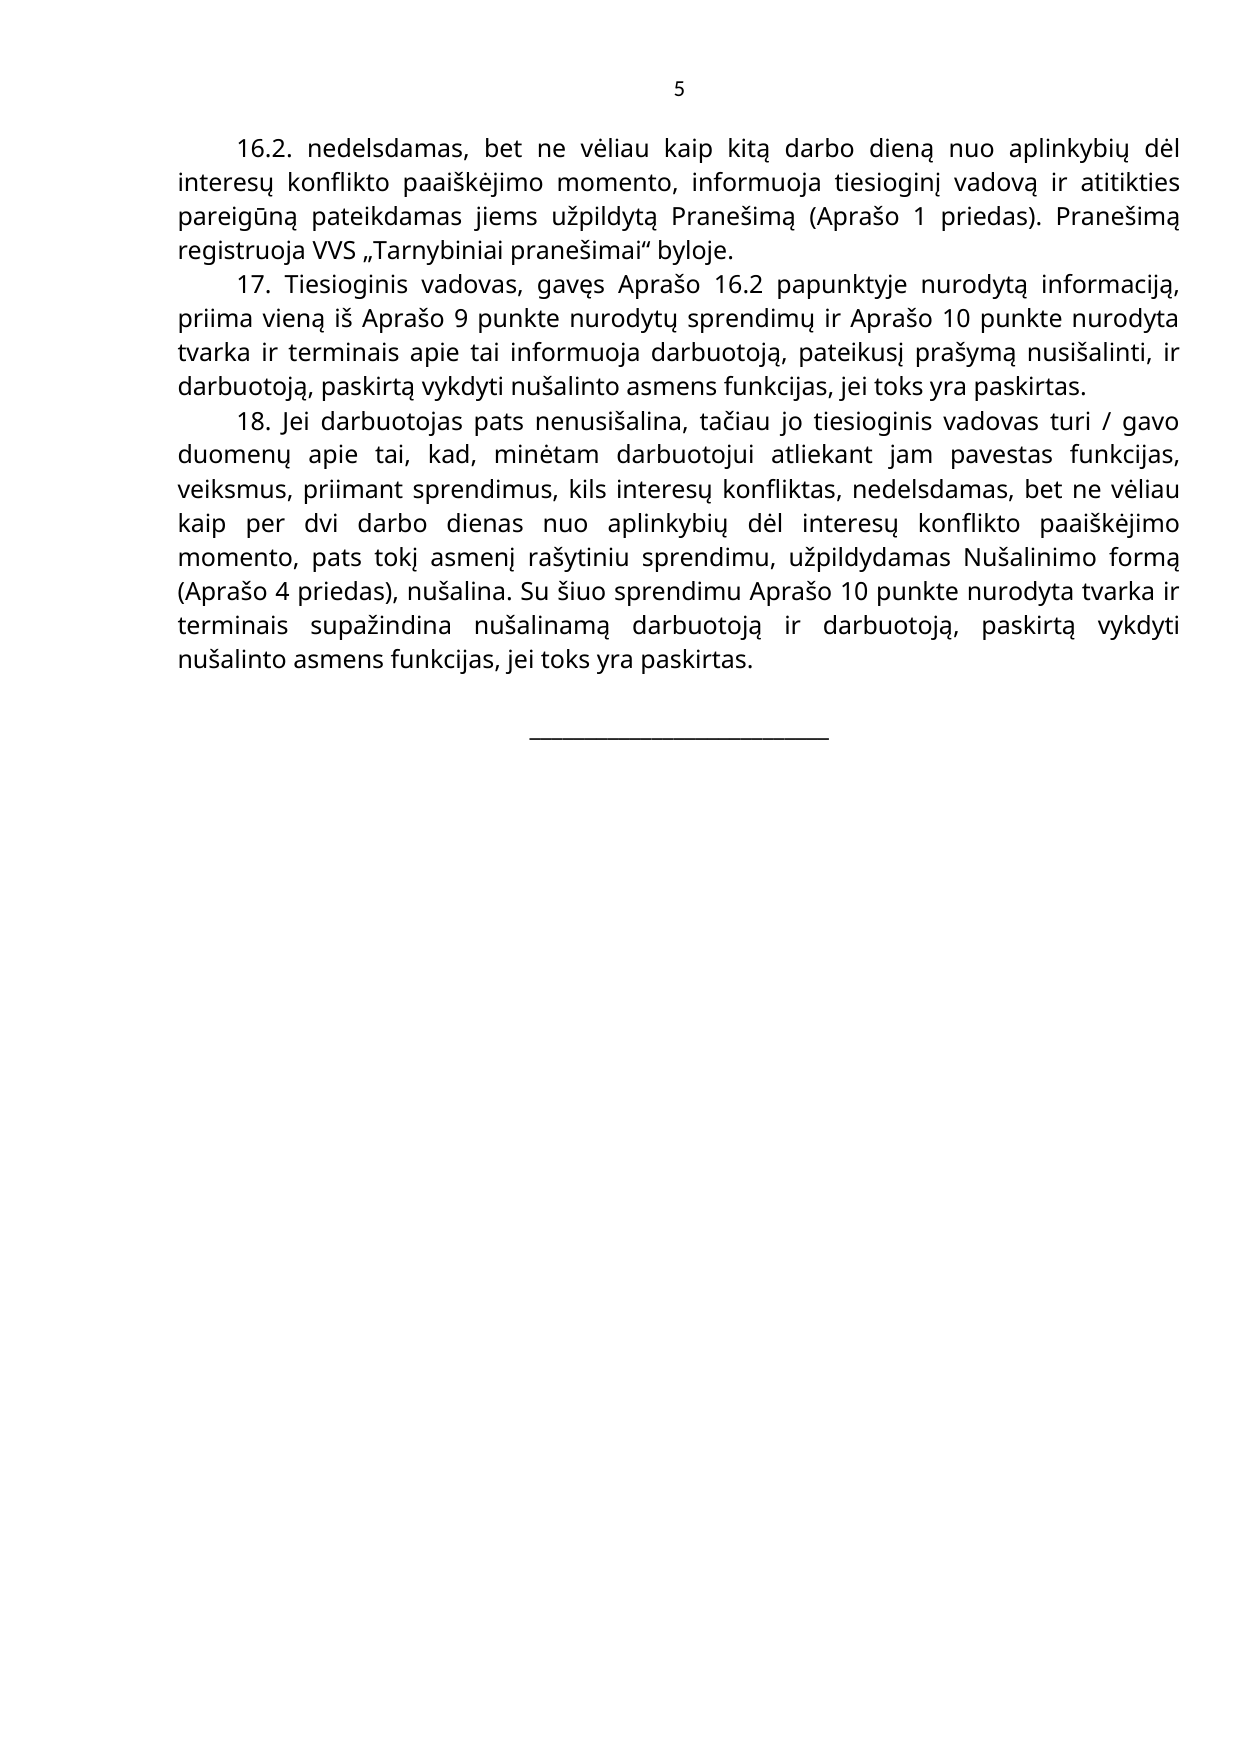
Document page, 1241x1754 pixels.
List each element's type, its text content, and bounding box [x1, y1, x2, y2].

text 16.2. nedelsdamas, bet ne vėliau kaip kitą darbo dieną nuo aplinkybių dėl interesų konflikto paaiškėjimo momento, informuoja tiesioginį vadovą ir atitikties pareigūną pateikdamas jiems užpildytą Pranešimą (Aprašo 1 priedas). Pranešimą registruoja VVS „Tarnybiniai pranešimai“ byloje. [177, 131, 1181, 267]
text ___________________________ [177, 710, 1181, 744]
text 17. Tiesioginis vadovas, gavęs Aprašo 16.2 papunktyje nurodytą informaciją, priima vieną iš Aprašo 9 punkte nurodytų sprendimų ir Aprašo 10 punkte nurodyta tvarka ir terminais apie tai informuoja darbuotoją, pateikusį prašymą nusišalinti, ir darbuotoją, paskirtą vykdyti nušalinto asmens funkcijas, jei toks yra paskirtas. [177, 267, 1181, 403]
text 18. Jei darbuotojas pats nenusišalina, tačiau jo tiesioginis vadovas turi / gavo duomenų apie tai, kad, minėtam darbuotojui atliekant jam pavestas funkcijas, veiksmus, priimant sprendimus, kils interesų konfliktas, nedelsdamas, bet ne vėliau kaip per dvi darbo dienas nuo aplinkybių dėl interesų konflikto paaiškėjimo momento, pats tokį asmenį rašytiniu sprendimu, užpildydamas Nušalinimo formą (Aprašo 4 priedas), nušalina. Su šiuo sprendimu Aprašo 10 punkte nurodyta tvarka ir terminais supažindina nušalinamą darbuotoją ir darbuotoją, paskirtą vykdyti nušalinto asmens funkcijas, jei toks yra paskirtas. [177, 403, 1181, 676]
